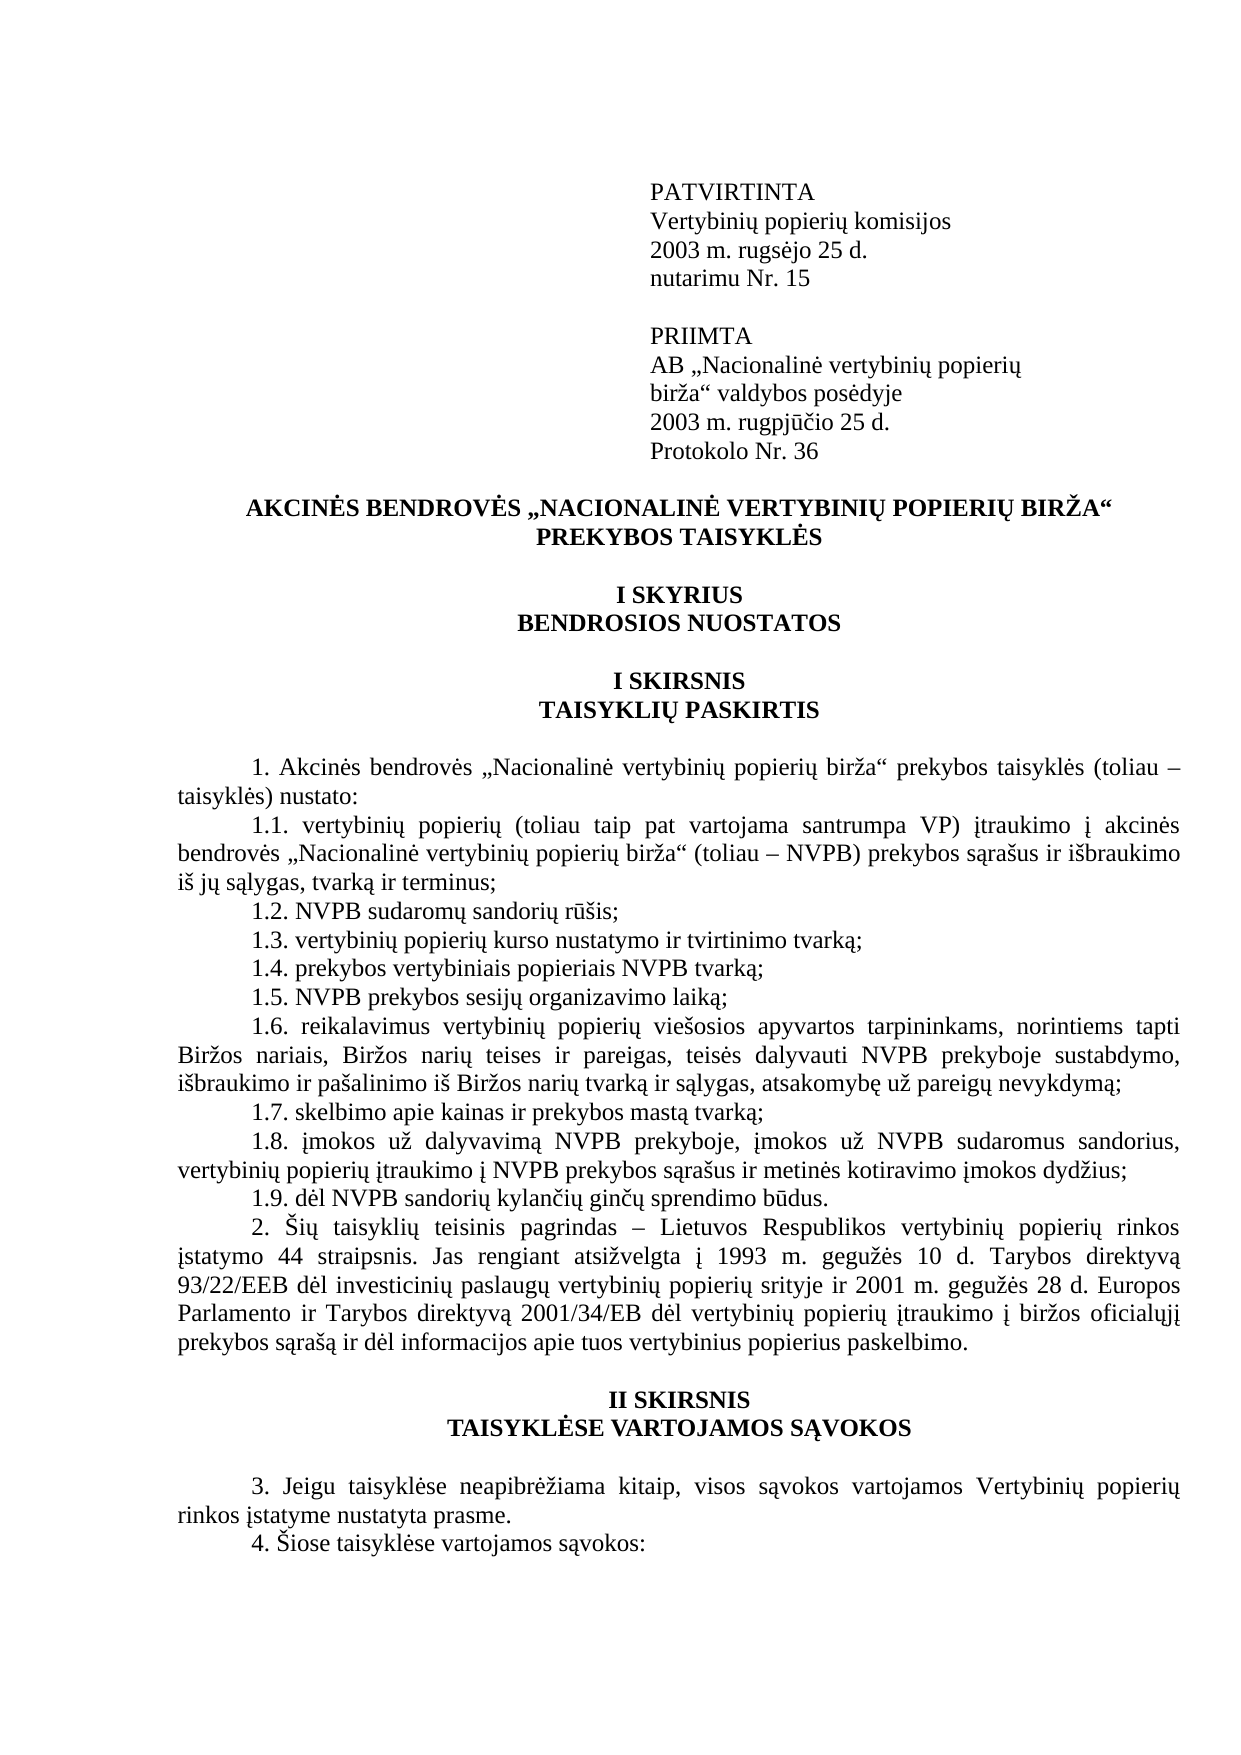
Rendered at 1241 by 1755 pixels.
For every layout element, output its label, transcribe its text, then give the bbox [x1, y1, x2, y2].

text 1.4. prekybos vertybiniais popieriais NVPB tvarką; [177, 953, 1181, 982]
text 1. Akcinės bendrovės „Nacionalinė vertybinių popierių birža“ prekybos taisyklės (toliau – taisyklės) nustato: [177, 752, 1181, 810]
text 3. Jeigu taisyklėse neapibrėžiama kitaip, visos sąvokos vartojamos Vertybinių popierių rinkos įstatyme nustatyta prasme. [177, 1471, 1181, 1528]
text 1.1. vertybinių popierių (toliau taip pat vartojama santrumpa VP) įtraukimo į akcinės bendrovės „Nacionalinė vertybinių popierių birža“ (toliau – NVPB) prekybos sąrašus ir išbraukimo iš jų sąlygas, tvarką ir terminus; [177, 810, 1181, 896]
text 2. Šių taisyklių teisinis pagrindas – Lietuvos Respublikos vertybinių popierių rinkos įstatymo 44 straipsnis. Jas rengiant atsižvelgta į 1993 m. gegužės 10 d. Tarybos direktyvą 93/22/EEB dėl investicinių paslaugų vertybinių popierių srityje ir 2001 m. gegužės 28 d. Europos Parlamento ir Tarybos direktyvą 2001/34/EB dėl vertybinių popierių įtraukimo į biržos oficialųjį prekybos sąrašą ir dėl informacijos apie tuos vertybinius popierius paskelbimo. [177, 1212, 1181, 1356]
text PRIIMTA [177, 321, 1181, 350]
text 1.9. dėl NVPB sandorių kylančių ginčų sprendimo būdus. [177, 1183, 1181, 1212]
text PATVIRTINTA [177, 177, 1181, 206]
text 2003 m. rugsėjo 25 d. [177, 235, 1181, 263]
text TAISYKLĖSE VARTOJAMOS SĄVOKOS [177, 1413, 1181, 1442]
text 1.2. NVPB sudaromų sandorių rūšis; [177, 896, 1181, 925]
text 1.5. NVPB prekybos sesijų organizavimo laiką; [177, 982, 1181, 1011]
text AKCINĖS BENDROVĖS „NACIONALINĖ VERTYBINIŲ POPIERIŲ BIRŽA“ PREKYBOS TAISYKLĖS [177, 493, 1181, 551]
text 1.6. reikalavimus vertybinių popierių viešosios apyvartos tarpininkams, norintiems tapti Biržos nariais, Biržos narių teises ir pareigas, teisės dalyvauti NVPB prekyboje sustabdymo, išbraukimo ir pašalinimo iš Biržos narių tvarką ir sąlygas, atsakomybę už pareigų nevykdymą; [177, 1011, 1181, 1097]
text birža“ valdybos posėdyje [177, 378, 1181, 407]
text TAISYKLIŲ PASKIRTIS [177, 695, 1181, 723]
text Vertybinių popierių komisijos [177, 206, 1181, 235]
text I SKIRSNIS [177, 666, 1181, 695]
text 4. Šiose taisyklėse vartojamos sąvokos: [177, 1528, 1181, 1557]
text I SKYRIUS [177, 580, 1181, 608]
text 1.8. įmokos už dalyvavimą NVPB prekyboje, įmokos už NVPB sudaromus sandorius, vertybinių popierių įtraukimo į NVPB prekybos sąrašus ir metinės kotiravimo įmokos dydžius; [177, 1126, 1181, 1183]
text AB „Nacionalinė vertybinių popierių [177, 350, 1181, 378]
text Protokolo Nr. 36 [177, 436, 1181, 465]
text 1.3. vertybinių popierių kurso nustatymo ir tvirtinimo tvarką; [177, 925, 1181, 953]
text 2003 m. rugpjūčio 25 d. [177, 407, 1181, 436]
text BENDROSIOS NUOSTATOS [177, 608, 1181, 637]
text 1.7. skelbimo apie kainas ir prekybos mastą tvarką; [177, 1097, 1181, 1126]
text II SKIRSNIS [177, 1385, 1181, 1413]
text nutarimu Nr. 15 [177, 263, 1181, 292]
